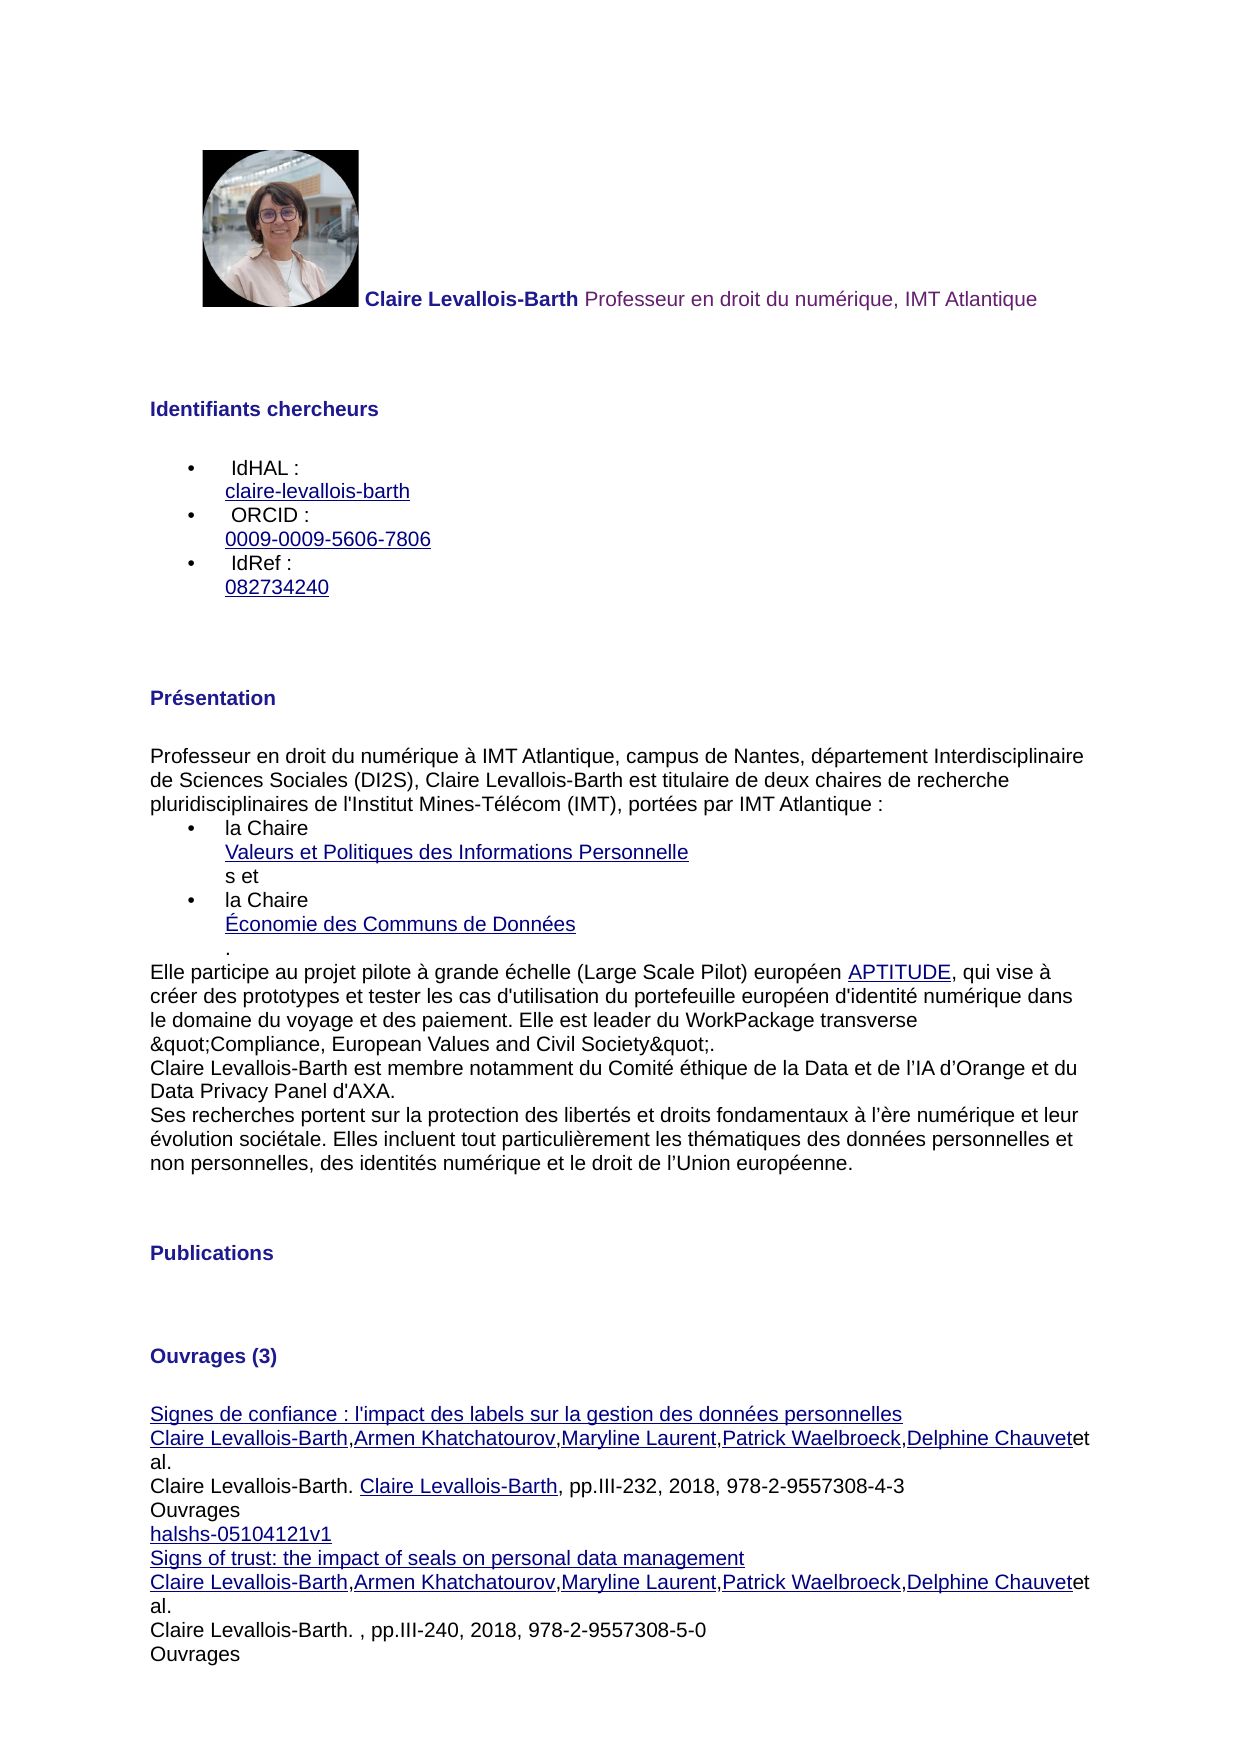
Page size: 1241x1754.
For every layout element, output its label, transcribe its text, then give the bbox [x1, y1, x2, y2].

list 082734240 [187, 575, 1090, 599]
list la Chaire [187, 816, 1090, 840]
table_cell Signs of trust: the impact of seals on personal data management Claire Levallois-Barth,Armen Khatchatourov,Maryline Laurent,Patrick Waelbroeck,Delphine Chauvetet al. Claire Levallois-Barth. , pp.III-240, 2018, 978-2-9557308-5-0 Ouvrages [150, 1546, 1090, 1666]
subtitle Claire Levallois-Barth Professeur en droit du numérique, IMT Atlantique [150, 150, 1090, 311]
text Claire Levallois-Barth est membre notamment du Comité éthique de la Data et de l’IA d’Orange et du Data Privacy Panel d'AXA. [150, 1055, 1090, 1103]
list . [187, 936, 1090, 959]
list Valeurs et Politiques des Informations Personnelle [187, 840, 1090, 864]
list 0009-0009-5606-7806 [187, 527, 1090, 551]
list claire-levallois-barth [187, 479, 1090, 503]
subtitle Identifiants chercheurs [150, 397, 1090, 421]
subtitle Ouvrages (3) [150, 1344, 1090, 1368]
list IdHAL : [187, 455, 1090, 479]
text Professeur en droit du numérique à IMT Atlantique, campus de Nantes, département Interdisciplinaire de Sciences Sociales (DI2S), Claire Levallois-Barth est titulaire de deux chaires de recherche pluridisciplinaires de l'Institut Mines-Télécom (IMT), portées par IMT Atlantique : [150, 744, 1090, 816]
text Ses recherches portent sur la protection des libertés et droits fondamentaux à l’ère numérique et leur évolution sociétale. Elles incluent tout particulièrement les thématiques des données personnelles et non personnelles, des identités numérique et le droit de l’Union européenne. [150, 1103, 1090, 1175]
list ORCID : [187, 503, 1090, 527]
subtitle Présentation [150, 686, 1090, 709]
list s et [187, 864, 1090, 888]
picture [202, 150, 359, 307]
subtitle Publications [150, 1241, 1090, 1265]
list IdRef : [187, 551, 1090, 575]
text Elle participe au projet pilote à grande échelle (Large Scale Pilot) européen APTITUDE, qui vise à créer des prototypes et tester les cas d'utilisation du portefeuille européen d'identité numérique dans le domaine du voyage et des paiement. Elle est leader du WorkPackage transverse &quot;Compliance, European Values and Civil Society&quot;. [150, 959, 1090, 1055]
list Économie des Communs de Données [187, 912, 1090, 936]
list la Chaire [187, 888, 1090, 912]
table_header Signes de confiance : l'impact des labels sur la gestion des données personnelles Claire Levallois-Barth,Armen Khatchatourov,Maryline Laurent,Patrick Waelbroeck,Delphine Chauvetet al. Claire Levallois-Barth. Claire Levallois-Barth, pp.III-232, 2018, 978-2-9557308-4-3 Ouvrages halshs-05104121v1 [150, 1402, 1090, 1546]
